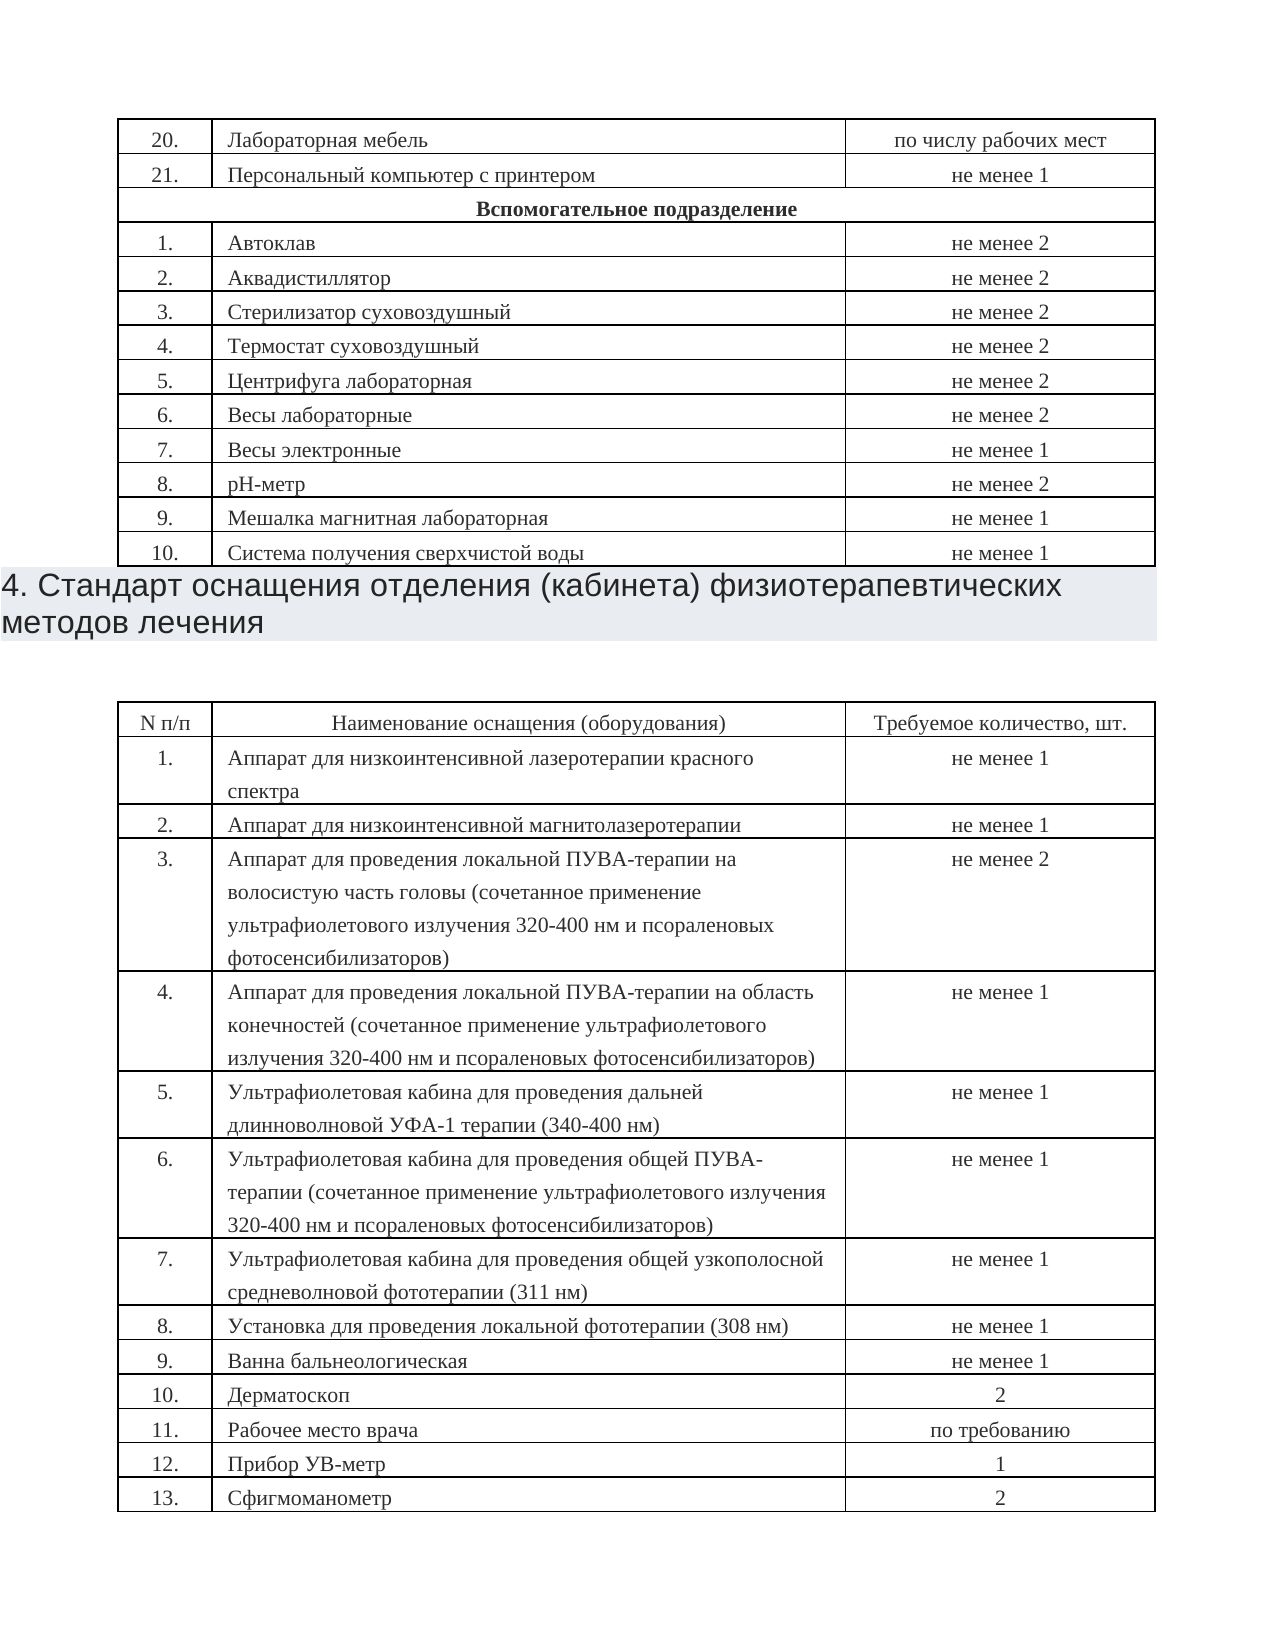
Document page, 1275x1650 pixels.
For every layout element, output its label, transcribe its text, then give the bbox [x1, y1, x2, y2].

table_cell Аппарат для проведения локальной ПУВА-терапии на волосистую часть головы (сочетанное применение ультрафиолетового излучения 320-400 нм и псораленовых фотосенсибилизаторов) [213, 839, 845, 970]
table_cell 10. [119, 532, 211, 565]
table_cell не менее 2 [846, 223, 1154, 256]
table_cell Ультрафиолетовая кабина для проведения дальней длинноволновой УФА-1 терапии (340-400 нм) [213, 1072, 845, 1137]
table_cell Персональный компьютер с принтером [213, 154, 845, 187]
table_cell 2 [846, 1375, 1154, 1407]
table_cell 6. [119, 395, 211, 427]
table_cell Прибор УВ-метр [213, 1443, 845, 1476]
table_cell по требованию [846, 1409, 1154, 1442]
table_cell Весы электронные [213, 429, 845, 462]
table_cell Автоклав [213, 223, 845, 256]
table_cell Аппарат для проведения локальной ПУВА-терапии на область конечностей (сочетанное применение ультрафиолетового излучения 320-400 нм и псораленовых фотосенсибилизаторов) [213, 972, 845, 1070]
table_cell 10. [119, 1375, 211, 1407]
table_cell 2. [119, 257, 211, 290]
table_cell 1. [119, 223, 211, 256]
table_cell Центрифуга лабораторная [213, 360, 845, 393]
table_cell 4. [119, 326, 211, 359]
table_cell 5. [119, 360, 211, 393]
table_cell 4. [119, 972, 211, 1070]
table_cell Система получения сверхчистой воды [213, 532, 845, 565]
table_cell Дерматоскоп [213, 1375, 845, 1407]
table_cell не менее 2 [846, 326, 1154, 359]
table_cell не менее 2 [846, 463, 1154, 496]
table_cell 8. [119, 463, 211, 496]
table_cell Мешалка магнитная лабораторная [213, 498, 845, 531]
table_cell 2. [119, 805, 211, 837]
table_cell Сфигмоманометр [213, 1478, 845, 1511]
table_cell Наименование оснащения (оборудования) [213, 703, 845, 736]
table_cell не менее 1 [846, 532, 1154, 565]
table_cell не менее 1 [846, 1139, 1154, 1237]
table_cell 9. [119, 1340, 211, 1373]
table_cell Термостат суховоздушный [213, 326, 845, 359]
table_cell не менее 1 [846, 1340, 1154, 1373]
table_cell 3. [119, 839, 211, 970]
table_cell Стерилизатор суховоздушный [213, 292, 845, 324]
table_cell не менее 1 [846, 737, 1154, 803]
table_cell Рабочее место врача [213, 1409, 845, 1442]
table_cell 1 [846, 1443, 1154, 1476]
table_cell Аппарат для низкоинтенсивной магнитолазеротерапии [213, 805, 845, 837]
table_cell Требуемое количество, шт. [846, 703, 1154, 736]
table_cell Аквадистиллятор [213, 257, 845, 290]
table_cell 3. [119, 292, 211, 324]
table_cell Лабораторная мебель [213, 120, 845, 152]
table_cell не менее 1 [846, 1306, 1154, 1339]
table_cell 20. [119, 120, 211, 152]
table_cell не менее 2 [846, 257, 1154, 290]
table_cell Аппарат для низкоинтенсивной лазеротерапии красного спектра [213, 737, 845, 803]
table_cell 6. [119, 1139, 211, 1237]
table_cell не менее 1 [846, 429, 1154, 462]
table_cell Ультрафиолетовая кабина для проведения общей ПУВА-терапии (сочетанное применение ультрафиолетового излучения 320-400 нм и псораленовых фотосенсибилизаторов) [213, 1139, 845, 1237]
table_cell рН-метр [213, 463, 845, 496]
table_header [118, 664, 212, 701]
table_cell 1. [119, 737, 211, 803]
table_cell не менее 1 [846, 1239, 1154, 1304]
table_cell Вспомогательное подразделение [119, 188, 1154, 221]
table_cell 8. [119, 1306, 211, 1339]
table_header [845, 664, 1155, 701]
table_cell 9. [119, 498, 211, 531]
table_header [212, 664, 845, 701]
table_cell Ванна бальнеологическая [213, 1340, 845, 1373]
table_cell не менее 2 [846, 395, 1154, 427]
table_cell 21. [119, 154, 211, 187]
table_cell не менее 2 [846, 292, 1154, 324]
table_cell не менее 1 [846, 1072, 1154, 1137]
table_cell не менее 2 [846, 360, 1154, 393]
table_cell 2 [846, 1478, 1154, 1511]
table_cell 5. [119, 1072, 211, 1137]
table_cell не менее 1 [846, 154, 1154, 187]
table_cell не менее 1 [846, 805, 1154, 837]
table_cell Весы лабораторные [213, 395, 845, 427]
table_cell не менее 1 [846, 498, 1154, 531]
table_cell 12. [119, 1443, 211, 1476]
table_cell не менее 2 [846, 839, 1154, 970]
table_cell Установка для проведения локальной фототерапии (308 нм) [213, 1306, 845, 1339]
table_cell не менее 1 [846, 972, 1154, 1070]
table_cell N п/п [119, 703, 211, 736]
table_cell 7. [119, 1239, 211, 1304]
table_cell 13. [119, 1478, 211, 1511]
table_cell 11. [119, 1409, 211, 1442]
table_cell Ультрафиолетовая кабина для проведения общей узкополосной средневолновой фототерапии (311 нм) [213, 1239, 845, 1304]
table_cell 7. [119, 429, 211, 462]
text 4. Стандарт оснащения отделения (кабинета) физиотерапевтических методов лечения [1, 567, 1157, 641]
table_cell по числу рабочих мест [846, 120, 1154, 152]
